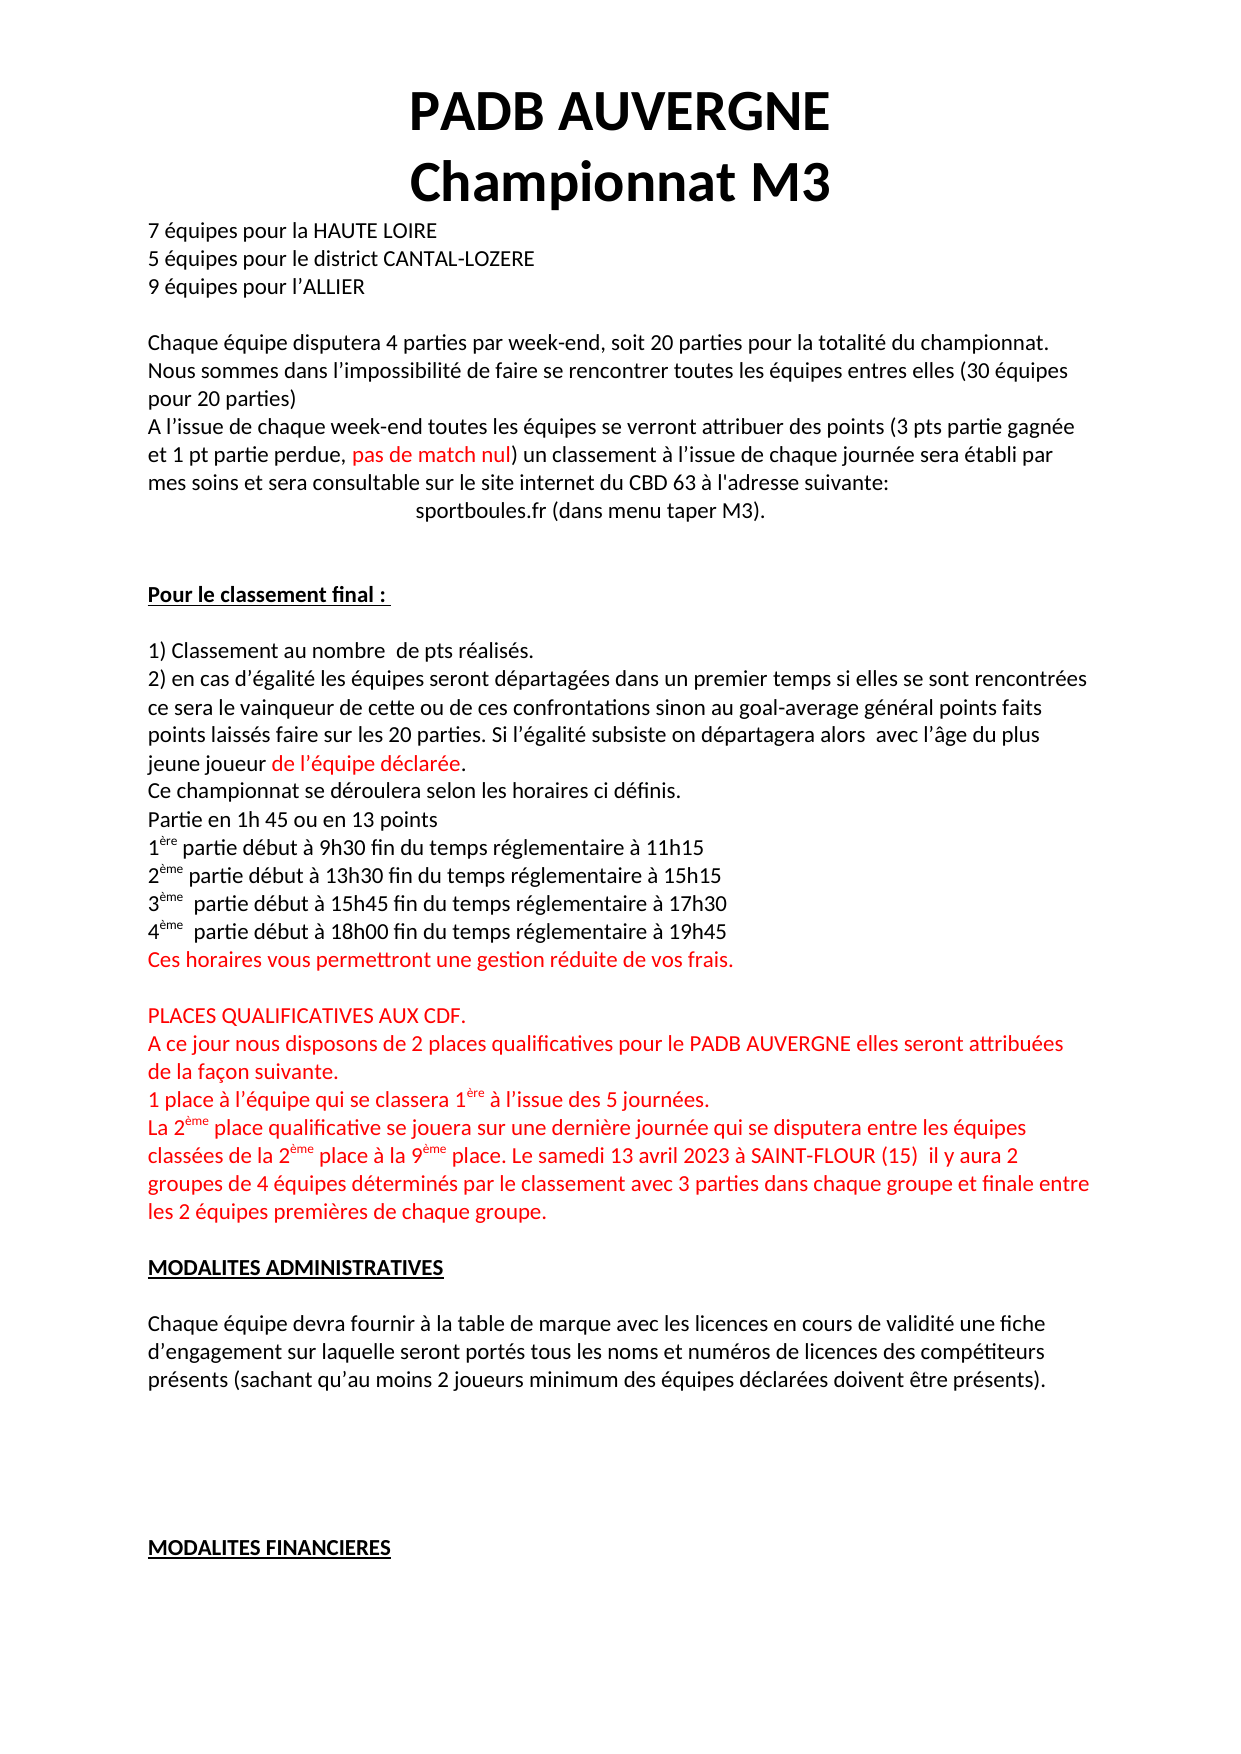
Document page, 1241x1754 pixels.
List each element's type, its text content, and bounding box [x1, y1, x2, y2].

text MODALITES ADMINISTRATIVES [148, 1253, 1093, 1281]
text 2ème partie début à 13h30 fin du temps réglementaire à 15h15 [148, 861, 1093, 889]
text Ces horaires vous permettront une gestion réduite de vos frais. [148, 945, 1093, 973]
text 7 équipes pour la HAUTE LOIRE [148, 216, 1093, 244]
text Chaque équipe disputera 4 parties par week-end, soit 20 parties pour la totalité du championnat. [148, 328, 1093, 356]
text 1) Classement au nombre de pts réalisés. [148, 637, 1093, 664]
text A ce jour nous disposons de 2 places qualificatives pour le PADB AUVERGNE elles seront attribuées de la façon suivante. [148, 1029, 1093, 1085]
text PLACES QUALIFICATIVES AUX CDF. [148, 1001, 1093, 1029]
text Ce championnat se déroulera selon les horaires ci définis. [148, 777, 1093, 805]
text 5 équipes pour le district CANTAL-LOZERE [148, 244, 1093, 272]
text Pour le classement final : [148, 581, 1093, 608]
text 2) en cas d’égalité les équipes seront départagées dans un premier temps si elles se sont rencontrées ce sera le vainqueur de cette ou de ces confrontations sinon au goal-average général points faits points laissés faire sur les 20 parties. Si l’égalité subsiste on départagera alors avec l’âge du plus jeune joueur de l’équipe déclarée. [148, 664, 1093, 777]
text sportboules.fr (dans menu taper M3). [148, 496, 1093, 524]
text 4ème partie début à 18h00 fin du temps réglementaire à 19h45 [148, 917, 1093, 945]
text Partie en 1h 45 ou en 13 points [148, 805, 1093, 833]
text MODALITES FINANCIERES [148, 1533, 1093, 1561]
text 1ère partie début à 9h30 fin du temps réglementaire à 11h15 [148, 833, 1093, 861]
text Nous sommes dans l’impossibilité de faire se rencontrer toutes les équipes entres elles (30 équipes pour 20 parties) [148, 356, 1093, 412]
text A l’issue de chaque week-end toutes les équipes se verront attribuer des points (3 pts partie gagnée et 1 pt partie perdue, pas de match nul) un classement à l’issue de chaque journée sera établi par mes soins et sera consultable sur le site internet du CBD 63 à l'adresse suivante: [148, 412, 1093, 496]
text 1 place à l’équipe qui se classera 1ère à l’issue des 5 journées. [148, 1085, 1093, 1113]
text La 2ème place qualificative se jouera sur une dernière journée qui se disputera entre les équipes classées de la 2ème place à la 9ème place. Le samedi 13 avril 2023 à SAINT-FLOUR (15) il y aura 2 groupes de 4 équipes déterminés par le classement avec 3 parties dans chaque groupe et finale entre les 2 équipes premières de chaque groupe. [148, 1113, 1093, 1225]
text 3ème partie début à 15h45 fin du temps réglementaire à 17h30 [148, 889, 1093, 917]
text Chaque équipe devra fournir à la table de marque avec les licences en cours de validité une fiche d’engagement sur laquelle seront portés tous les noms et numéros de licences des compétiteurs présents (sachant qu’au moins 2 joueurs minimum des équipes déclarées doivent être présents). [148, 1309, 1093, 1393]
text 9 équipes pour l’ALLIER [148, 272, 1093, 300]
